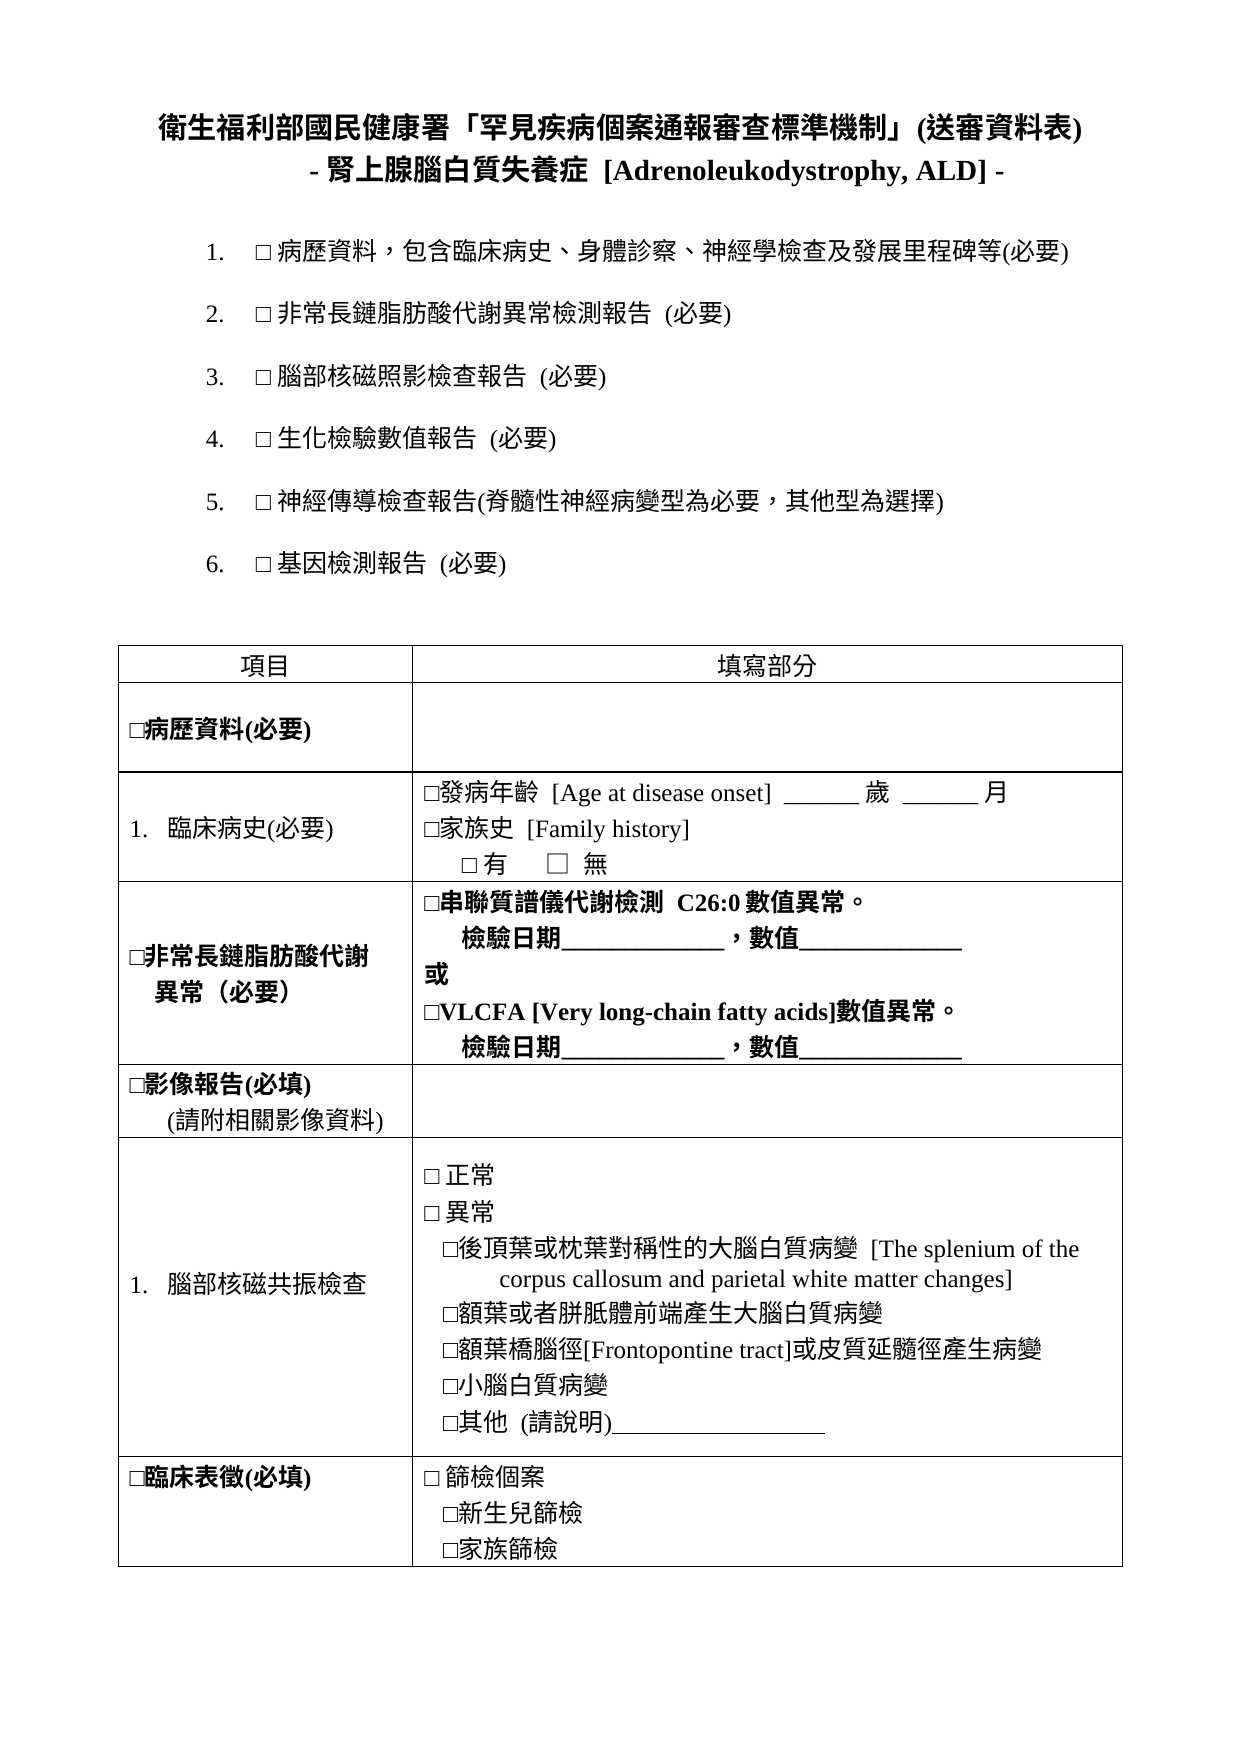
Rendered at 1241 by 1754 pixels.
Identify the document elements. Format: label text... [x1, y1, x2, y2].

list □ 腦部核磁照影檢查報告 (必要) [206, 332, 1122, 395]
table_cell 腦部核磁共振檢查 [119, 1138, 412, 1456]
table_cell □非常長鏈脂肪酸代謝 異常（必要） [119, 882, 412, 1063]
table_cell [413, 683, 1122, 771]
list □ 非常長鏈脂肪酸代謝異常檢測報告 (必要) [206, 270, 1122, 332]
list □ 病歷資料，包含臨床病史、身體診察、神經學檢查及發展里程碑等(必要) [206, 207, 1122, 270]
table_header 項目 [119, 646, 412, 682]
list □ 生化檢驗數值報告 (必要) [206, 395, 1122, 457]
table_cell [413, 1065, 1122, 1137]
table_header 填寫部分 [413, 646, 1122, 682]
table_cell □ 正常 □ 異常 □後頂葉或枕葉對稱性的大腦白質病變 [The splenium of the corpus callosum and parietal white matter changes] □額葉或者胼胝體前端產生大腦白質病變 □額葉橋腦徑[Frontopontine tract]或皮質延髓徑產生病變 □小腦白質病變 □其他 (請說明) [413, 1138, 1122, 1456]
table_cell □發病年齡 [Age at disease onset] ______ 歲 ______ 月 □家族史 [Family history] □ 有 □ 無 [413, 773, 1122, 881]
text 衛生福利部國民健康署「罕見疾病個案通報審查標準機制」(送審資料表) - 腎上腺腦白質失養症 [Adrenoleukodystrophy, ALD] - [118, 105, 1122, 189]
table_cell □串聯質譜儀代謝檢測 C26:0數值異常。 檢驗日期_____________，數值_____________ 或 □VLCFA [Very long-chain fatty acids]數值異常。 檢驗日期_____________，數值_____________ [413, 882, 1122, 1063]
table_cell □ 篩檢個案 □新生兒篩檢 □家族篩檢 [413, 1457, 1122, 1566]
list □ 基因檢測報告 (必要) [206, 520, 1122, 582]
table_cell □影像報告(必填) (請附相關影像資料) [119, 1065, 412, 1137]
table_cell 臨床病史(必要) [119, 773, 412, 881]
table_cell □病歷資料(必要) [119, 683, 412, 771]
table_cell □臨床表徵(必填) [119, 1457, 412, 1566]
list □ 神經傳導檢查報告(脊髓性神經病變型為必要，其他型為選擇) [206, 457, 1122, 520]
